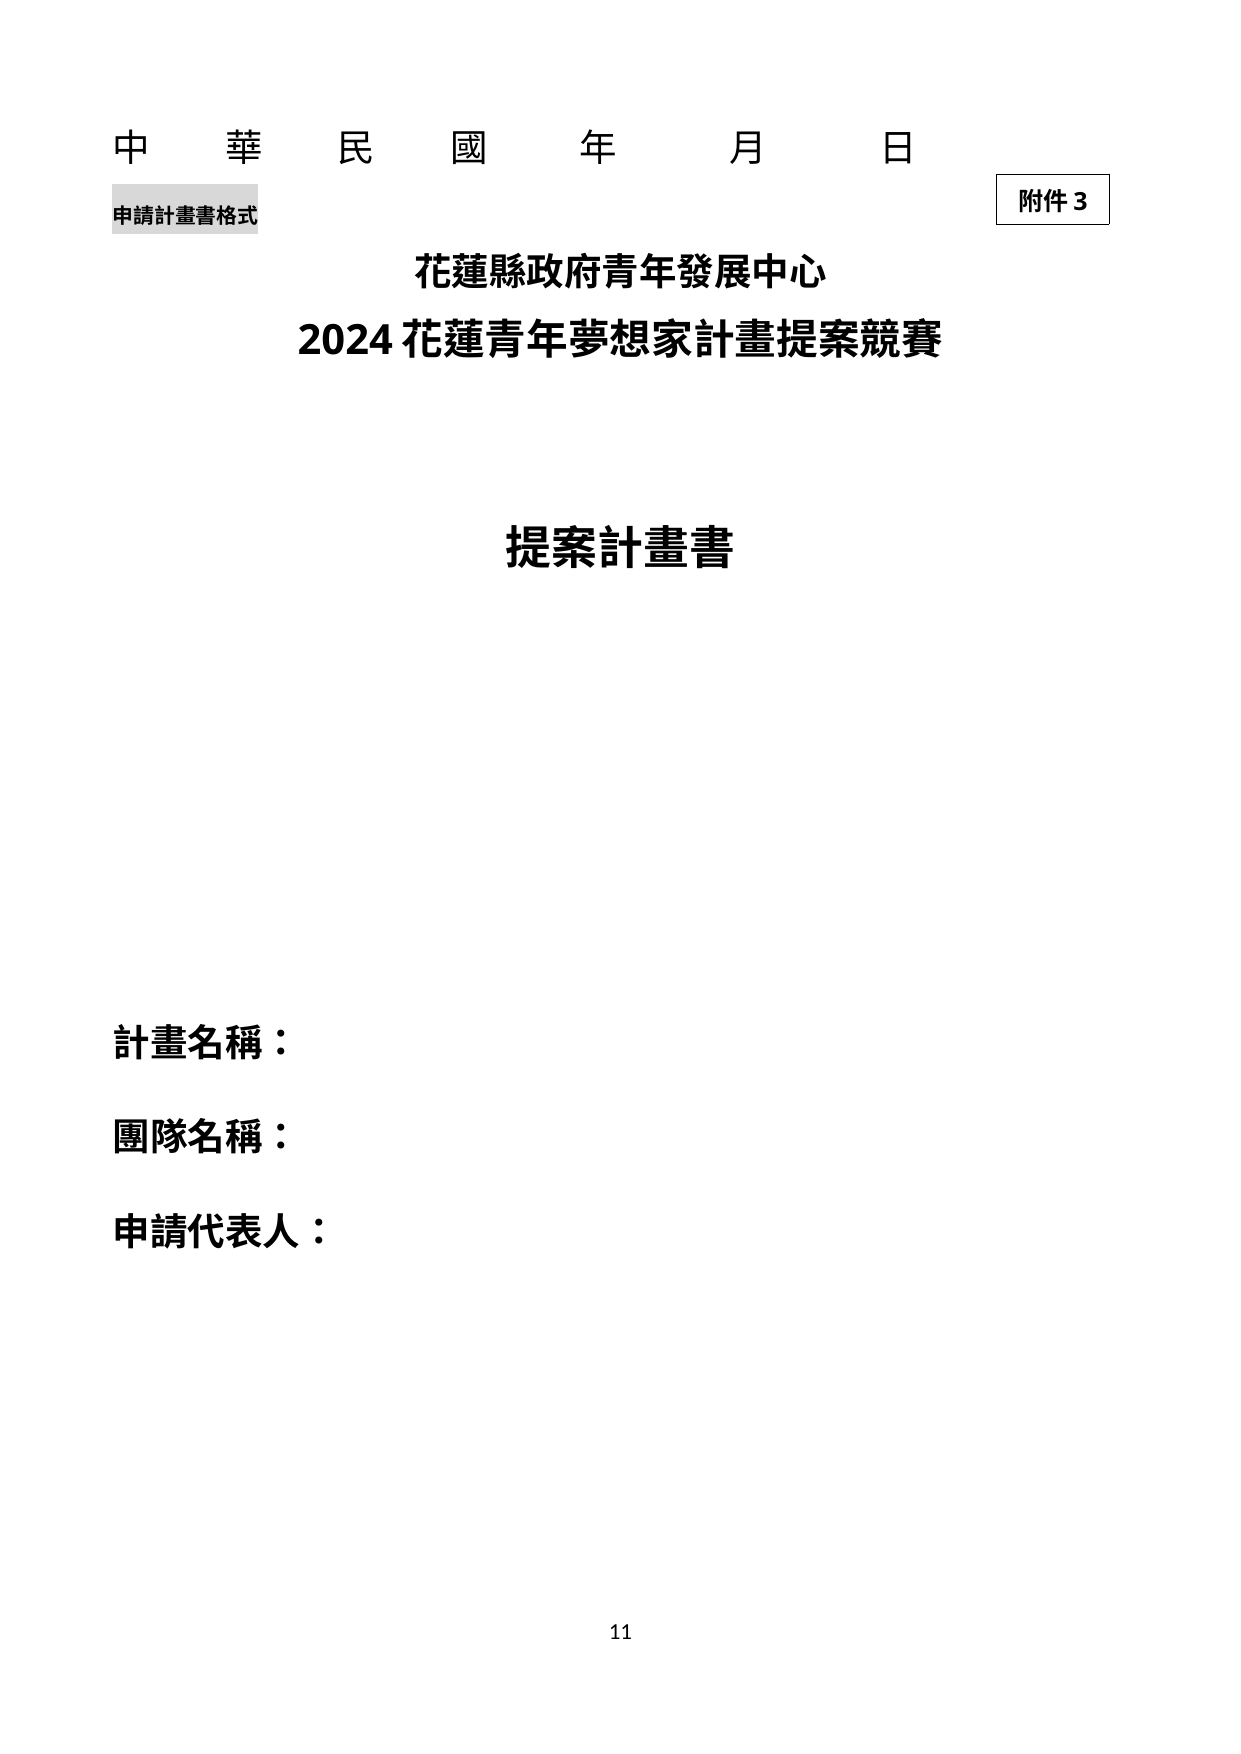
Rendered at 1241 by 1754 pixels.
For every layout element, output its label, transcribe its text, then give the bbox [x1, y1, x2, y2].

text 團隊名稱： [112, 1084, 1128, 1167]
text 附件3 [1011, 181, 1094, 217]
text 申請代表人： [112, 1178, 1128, 1262]
text 花蓮縣政府青年發展中心 [112, 245, 1128, 295]
text 中 華 民 國 年 月 日 [112, 118, 1128, 172]
text 申請計畫書格式 [112, 184, 1128, 234]
text 計畫名稱： [112, 989, 1128, 1073]
text 2024花蓮青年夢想家計畫提案競賽 [112, 306, 1128, 367]
text 提案計畫書 [112, 511, 1128, 577]
